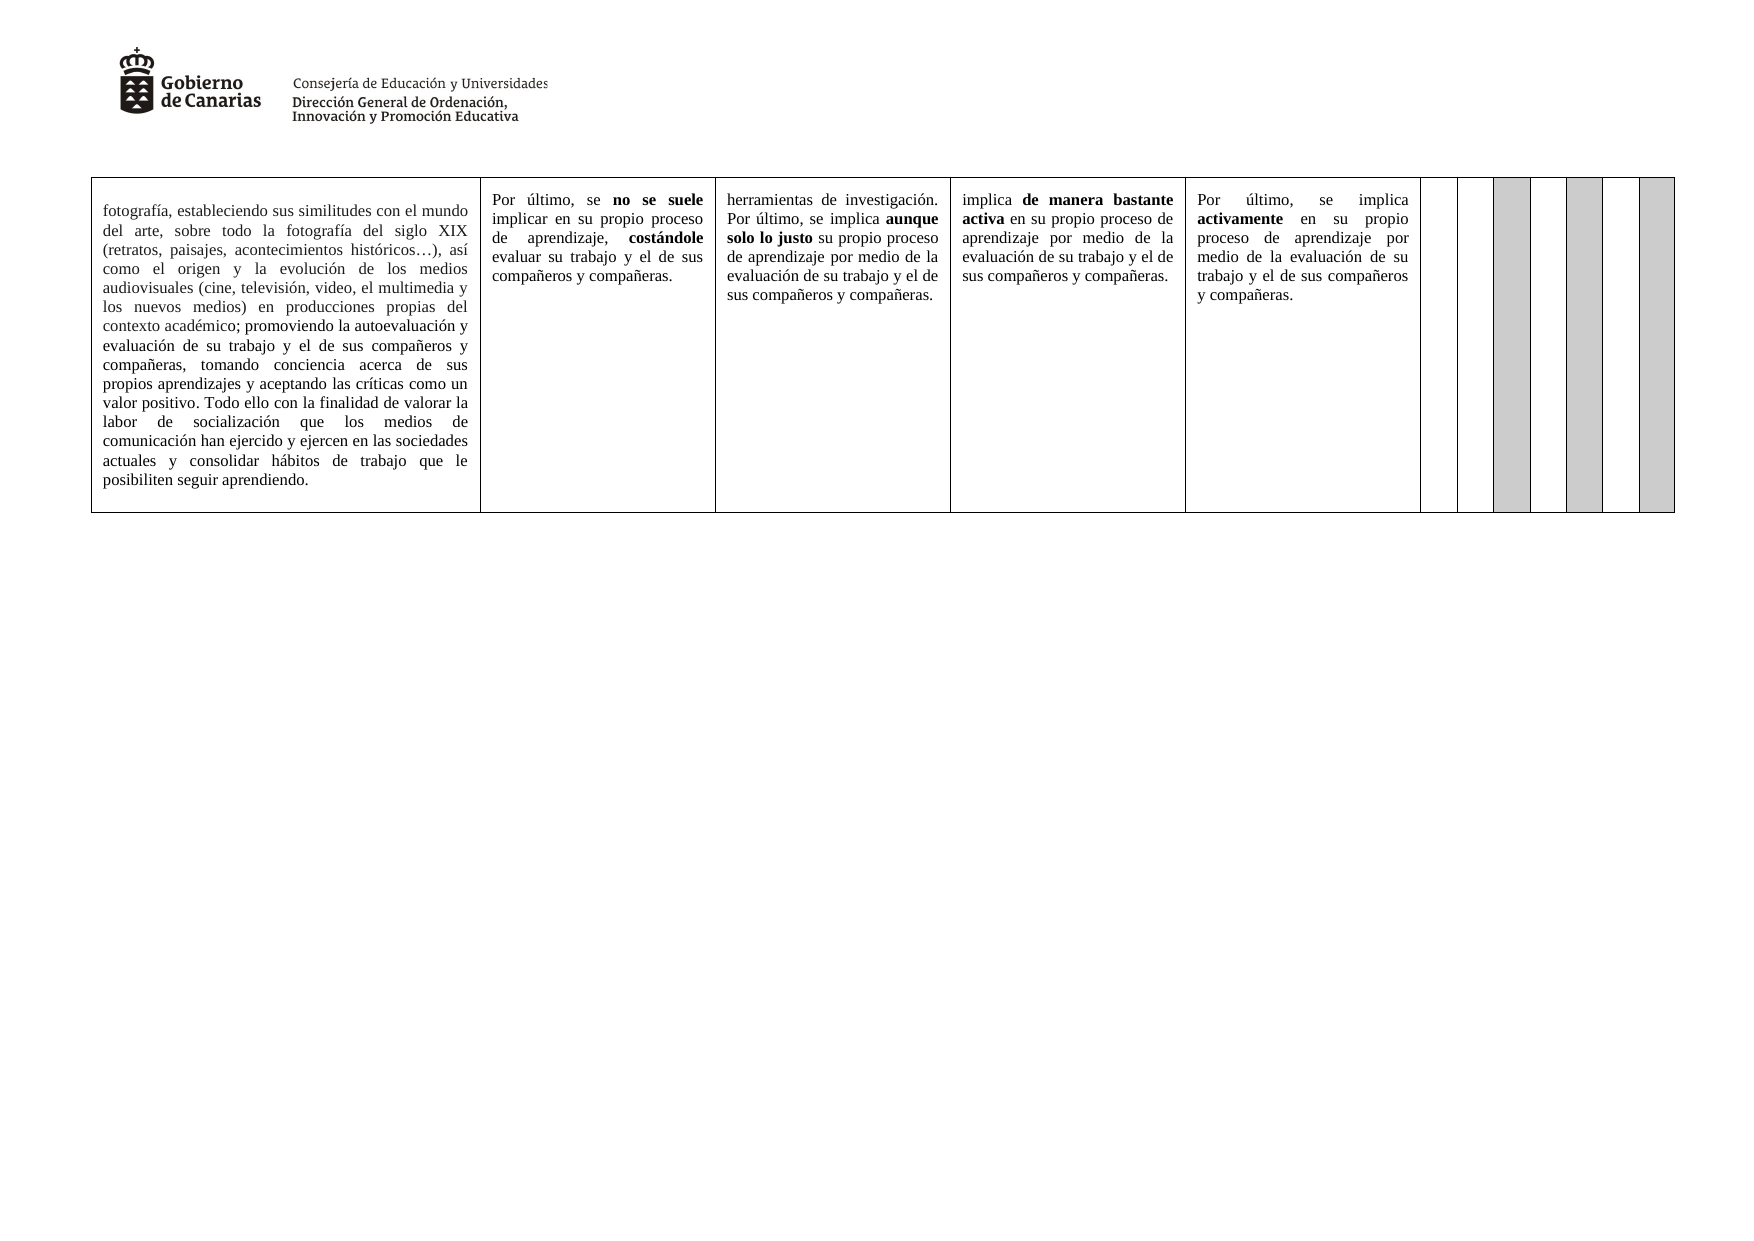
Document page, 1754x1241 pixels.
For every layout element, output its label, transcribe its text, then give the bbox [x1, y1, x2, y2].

table_cell Por último, se implica activamente en su propio proceso de aprendizaje por medio de la evaluación de su trabajo y el de sus compañeros y compañeras. [1186, 178, 1420, 512]
picture [119, 47, 548, 124]
table_cell [1494, 178, 1530, 512]
table_cell [1640, 178, 1674, 512]
table_cell [1567, 178, 1602, 512]
table_cell fotografía, estableciendo sus similitudes con el mundo del arte, sobre todo la fotografía del siglo XIX (retratos, paisajes, acontecimientos históricos…), así como el origen y la evolución de los medios audiovisuales (cine, televisión, video, el multimedia y los nuevos medios) en producciones propias del contexto académico; promoviendo la autoevaluación y evaluación de su trabajo y el de sus compañeros y compañeras, tomando conciencia acerca de sus propios aprendizajes y aceptando las críticas como un valor positivo. Todo ello con la finalidad de valorar la labor de socialización que los medios de comunicación han ejercido y ejercen en las sociedades actuales y consolidar hábitos de trabajo que le posibiliten seguir aprendiendo. [92, 178, 480, 512]
table_cell implica de manera bastante activa en su propio proceso de aprendizaje por medio de la evaluación de su trabajo y el de sus compañeros y compañeras. [951, 178, 1185, 512]
table_cell [1458, 178, 1493, 512]
table_cell [1531, 178, 1566, 512]
table_cell [1603, 178, 1639, 512]
table_cell herramientas de investigación. Por último, se implica aunque solo lo justo su propio proceso de aprendizaje por medio de la evaluación de su trabajo y el de sus compañeros y compañeras. [716, 178, 950, 512]
table_cell [1421, 178, 1457, 512]
table_cell Por último, se no se suele implicar en su propio proceso de aprendizaje, costándole evaluar su trabajo y el de sus compañeros y compañeras. [481, 178, 715, 512]
